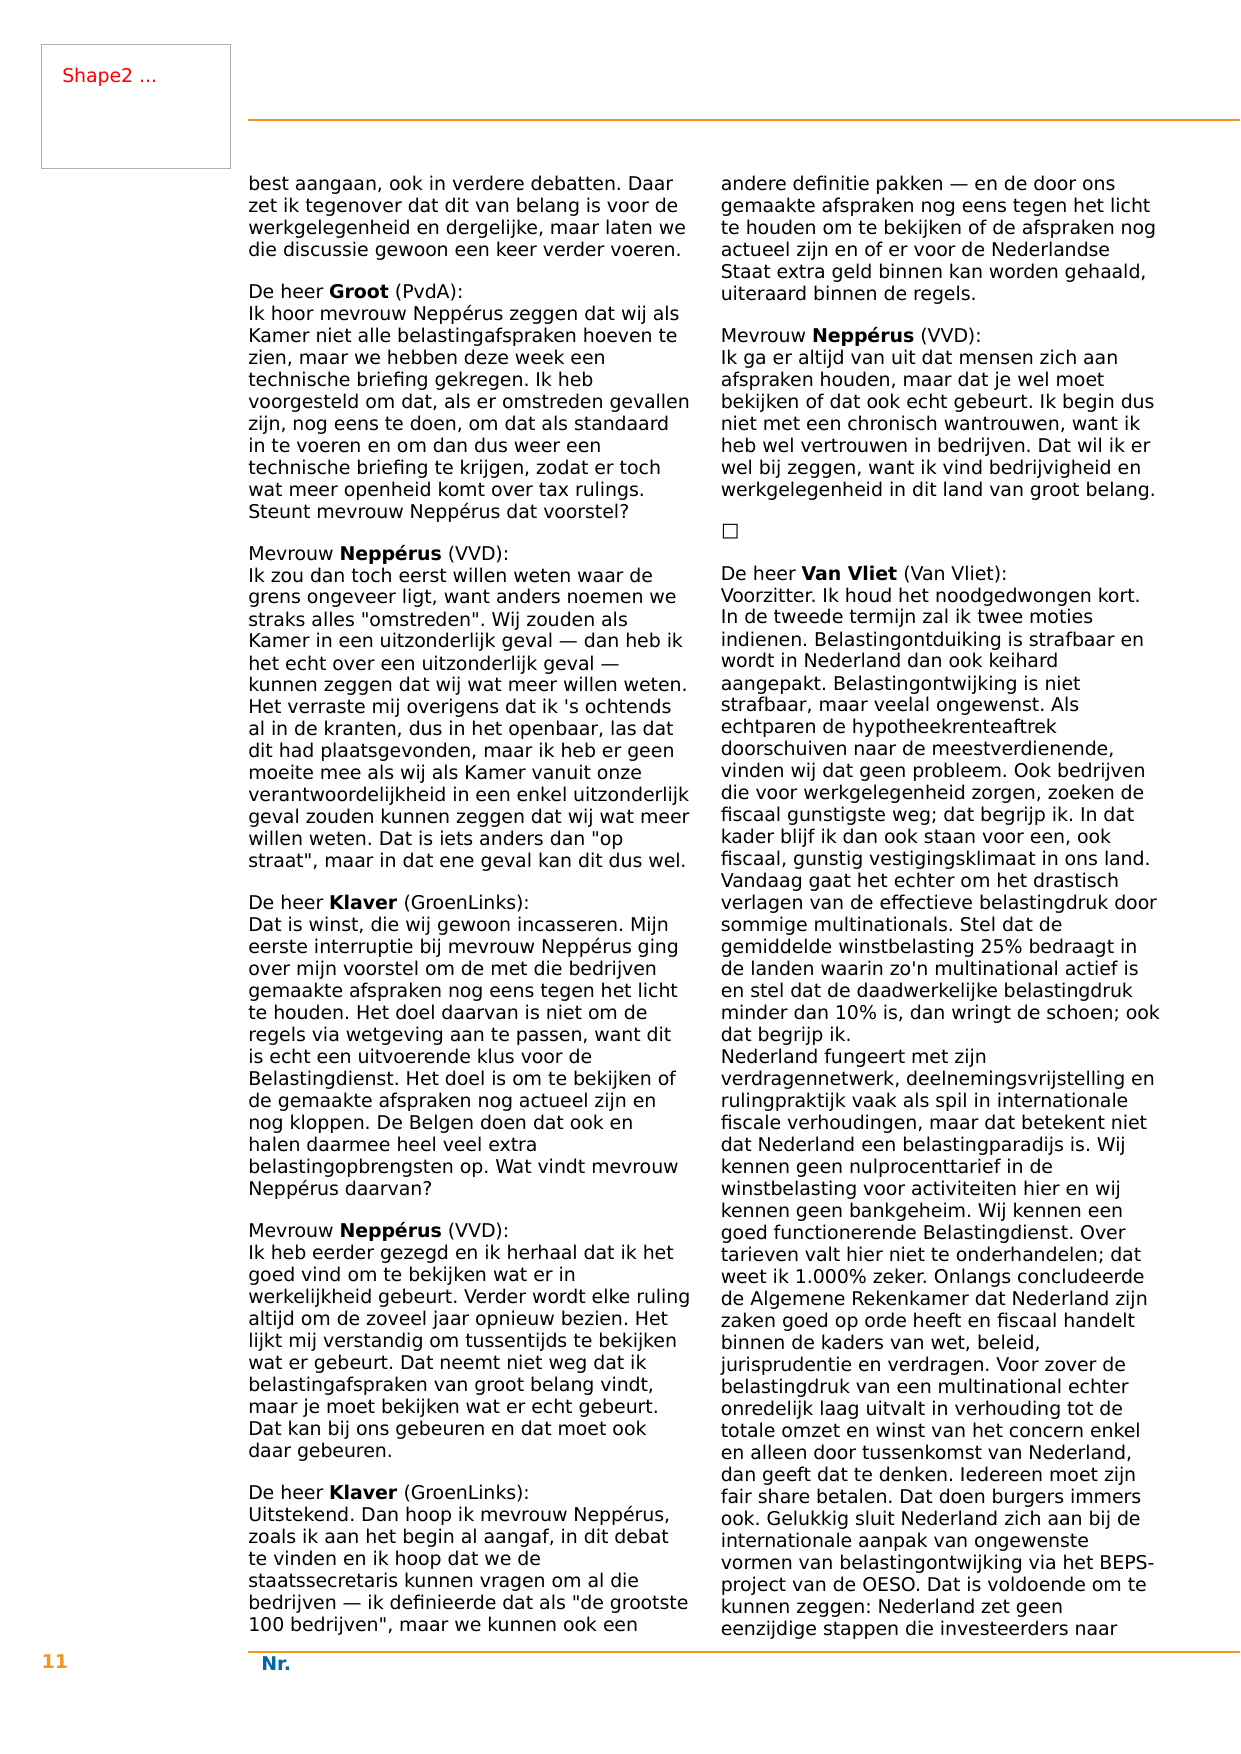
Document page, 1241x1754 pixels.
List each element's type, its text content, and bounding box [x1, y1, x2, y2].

text Uitstekend. Dan hoop ik mevrouw Neppérus, zoals ik aan het begin al aangaf, in dit debat te vinden en ik hoop dat we de staatssecretaris kunnen vragen om al die bedrijven — ik definieerde dat als "de grootste 100 bedrijven", maar we kunnen ook een [248, 1504, 691, 1636]
text Voorzitter. Ik houd het noodgedwongen kort. In de tweede termijn zal ik twee moties indienen. Belastingontduiking is strafbaar en wordt in Nederland dan ook keihard aangepakt. Belastingontwijking is niet strafbaar, maar veelal ongewenst. Als echtparen de hypotheekrenteaftrek doorschuiven naar de meestverdienende, vinden wij dat geen probleem. Ook bedrijven die voor werkgelegenheid zorgen, zoeken de fiscaal gunstigste weg; dat begrijp ik. In dat kader blijf ik dan ook staan voor een, ook fiscaal, gunstig vestigingsklimaat in ons land. Vandaag gaat het echter om het drastisch verlagen van de effectieve belastingdruk door sommige multinationals. Stel dat de gemiddelde winstbelasting 25% bedraagt in de landen waarin zo'n multinational actief is en stel dat de daadwerkelijke belastingdruk minder dan 10% is, dan wringt de schoen; ook dat begrijp ik. [721, 584, 1163, 1046]
text Ik hoor mevrouw Neppérus zeggen dat wij als Kamer niet alle belastingafspraken hoeven te zien, maar we hebben deze week een technische briefing gekregen. Ik heb voorgesteld om dat, als er omstreden gevallen zijn, nog eens te doen, om dat als standaard in te voeren en om dan dus weer een technische briefing te krijgen, zodat er toch wat meer openheid komt over tax rulings. Steunt mevrouw Neppérus dat voorstel? [248, 303, 691, 522]
text andere definitie pakken — en de door ons gemaakte afspraken nog eens tegen het licht te houden om te bekijken of de afspraken nog actueel zijn en of er voor de Nederlandse Staat extra geld binnen kan worden gehaald, uiteraard binnen de regels. [721, 173, 1163, 305]
text Ik ga er altijd van uit dat mensen zich aan afspraken houden, maar dat je wel moet bekijken of dat ook echt gebeurt. Ik begin dus niet met een chronisch wantrouwen, want ik heb wel vertrouwen in bedrijven. Dat wil ik er wel bij zeggen, want ik vind bedrijvigheid en werkgelegenheid in dit land van groot belang. [721, 347, 1163, 501]
text best aangaan, ook in verdere debatten. Daar zet ik tegenover dat dit van belang is voor de werkgelegenheid en dergelijke, maar laten we die discussie gewoon een keer verder voeren. [248, 173, 691, 261]
text Mevrouw Neppérus (VVD): [248, 1220, 691, 1242]
text Nederland fungeert met zijn verdragennetwerk, deelnemingsvrijstelling en rulingpraktijk vaak als spil in internationale fiscale verhoudingen, maar dat betekent niet dat Nederland een belastingparadijs is. Wij kennen geen nulprocenttarief in de winstbelasting voor activiteiten hier en wij kennen geen bankgeheim. Wij kennen een goed functionerende Belastingdienst. Over tarieven valt hier niet te onderhandelen; dat weet ik 1.000% zeker. Onlangs concludeerde de Algemene Rekenkamer dat Nederland zijn zaken goed op orde heeft en fiscaal handelt binnen de kaders van wet, beleid, jurisprudentie en verdragen. Voor zover de belastingdruk van een multinational echter onredelijk laag uitvalt in verhouding tot de totale omzet en winst van het concern enkel en alleen door tussenkomst van Nederland, dan geeft dat te denken. Iedereen moet zijn fair share betalen. Dat doen burgers immers ook. Gelukkig sluit Nederland zich aan bij de internationale aanpak van ongewenste vormen van belastingontwijking via het BEPS-project van de OESO. Dat is voldoende om te kunnen zeggen: Nederland zet geen eenzijdige stappen die investeerders naar [721, 1046, 1163, 1639]
text ⬜ [721, 521, 1163, 542]
text Ik heb eerder gezegd en ik herhaal dat ik het goed vind om te bekijken wat er in werkelijkheid gebeurt. Verder wordt elke ruling altijd om de zoveel jaar opnieuw bezien. Het lijkt mij verstandig om tussentijds te bekijken wat er gebeurt. Dat neemt niet weg dat ik belastingafspraken van groot belang vindt, maar je moet bekijken wat er echt gebeurt. Dat kan bij ons gebeuren en dat moet ook daar gebeuren. [248, 1242, 691, 1462]
text Ik zou dan toch eerst willen weten waar de grens ongeveer ligt, want anders noemen we straks alles "omstreden". Wij zouden als Kamer in een uitzonderlijk geval — dan heb ik het echt over een uitzonderlijk geval — kunnen zeggen dat wij wat meer willen weten. Het verraste mij overigens dat ik 's ochtends al in de kranten, dus in het openbaar, las dat dit had plaatsgevonden, maar ik heb er geen moeite mee als wij als Kamer vanuit onze verantwoordelijkheid in een enkel uitzonderlijk geval zouden kunnen zeggen dat wij wat meer willen weten. Dat is iets anders dan "op straat", maar in dat ene geval kan dit dus wel. [248, 564, 691, 872]
text De heer Groot (PvdA): [248, 281, 691, 303]
text De heer Van Vliet (Van Vliet): [721, 562, 1163, 584]
text Mevrouw Neppérus (VVD): [248, 542, 691, 564]
text Mevrouw Neppérus (VVD): [721, 325, 1163, 347]
text De heer Klaver (GroenLinks): [248, 1482, 691, 1504]
text Dat is winst, die wij gewoon incasseren. Mijn eerste interruptie bij mevrouw Neppérus ging over mijn voorstel om de met die bedrijven gemaakte afspraken nog eens tegen het licht te houden. Het doel daarvan is niet om de regels via wetgeving aan te passen, want dit is echt een uitvoerende klus voor de Belastingdienst. Het doel is om te bekijken of de gemaakte afspraken nog actueel zijn en nog kloppen. De Belgen doen dat ook en halen daarmee heel veel extra belastingopbrengsten op. Wat vindt mevrouw Neppérus daarvan? [248, 914, 691, 1200]
text De heer Klaver (GroenLinks): [248, 892, 691, 914]
